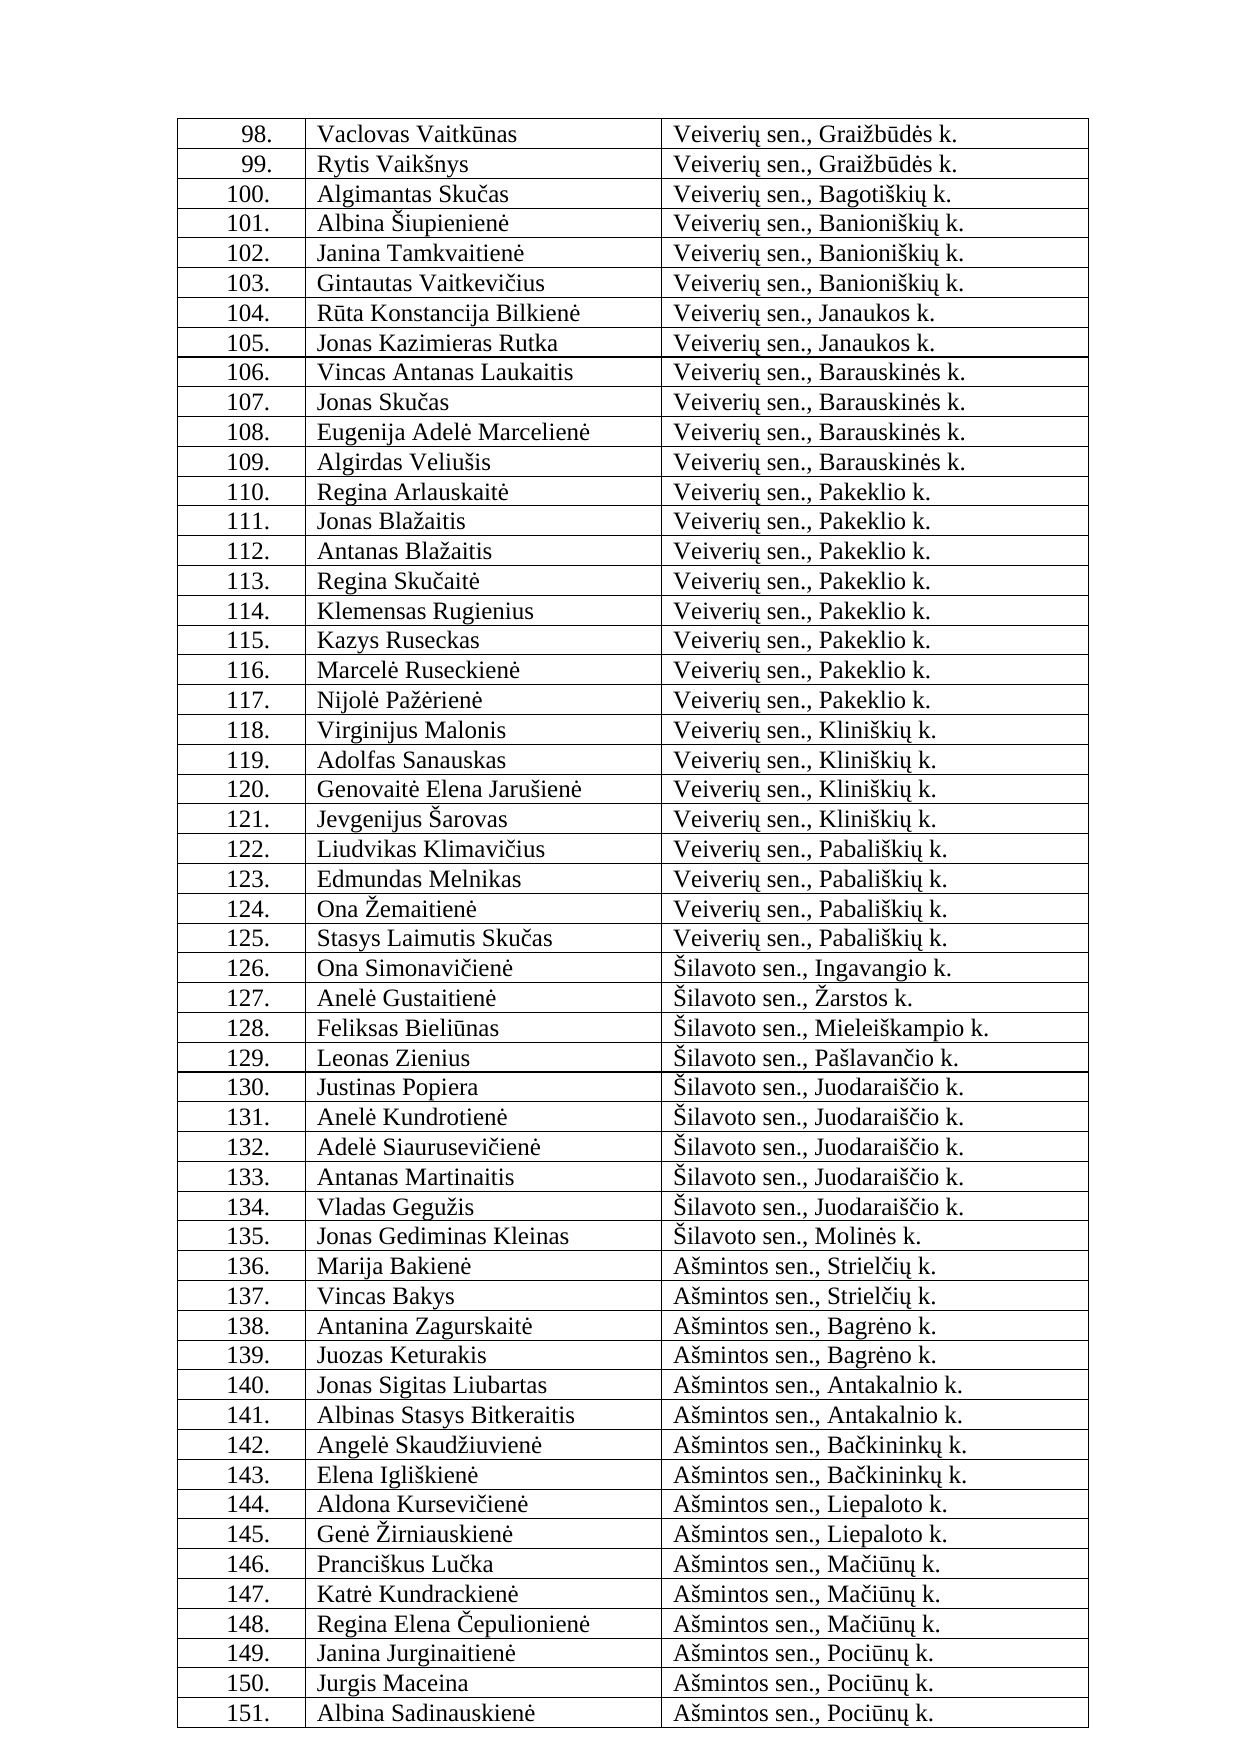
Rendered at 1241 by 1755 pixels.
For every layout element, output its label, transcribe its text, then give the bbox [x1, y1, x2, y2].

table_cell 98. [178, 119, 305, 148]
table_cell Ašmintos sen., Mačiūnų k. [662, 1609, 1088, 1637]
table_cell 139. [178, 1341, 305, 1369]
table_cell Jurgis Maceina [306, 1668, 661, 1697]
table_cell Veiverių sen., Janaukos k. [662, 328, 1088, 356]
table_cell 135. [178, 1221, 305, 1250]
table_cell Edmundas Melnikas [306, 864, 661, 893]
table_cell 116. [178, 655, 305, 684]
table_cell Vincas Antanas Laukaitis [306, 358, 661, 386]
table_cell Adelė Siaurusevičienė [306, 1132, 661, 1161]
table_cell 123. [178, 864, 305, 893]
table_cell Jonas Sigitas Liubartas [306, 1370, 661, 1399]
table_cell Ona Simonavičienė [306, 953, 661, 982]
table_cell Vaclovas Vaitkūnas [306, 119, 661, 148]
table_cell Regina Arlauskaitė [306, 477, 661, 505]
table_cell Šilavoto sen., Pašlavančio k. [662, 1043, 1088, 1071]
table_cell Virginijus Malonis [306, 715, 661, 744]
table_cell 145. [178, 1519, 305, 1548]
table_cell 140. [178, 1370, 305, 1399]
table_cell 106. [178, 358, 305, 386]
table_cell 110. [178, 477, 305, 505]
table_cell Ašmintos sen., Bagrėno k. [662, 1341, 1088, 1369]
table_cell 117. [178, 685, 305, 714]
table_cell Marija Bakienė [306, 1251, 661, 1280]
table_cell Leonas Zienius [306, 1043, 661, 1071]
table_cell Juozas Keturakis [306, 1341, 661, 1369]
table_cell Pranciškus Lučka [306, 1549, 661, 1578]
table_cell Antanas Martinaitis [306, 1162, 661, 1191]
table_cell Ašmintos sen., Pociūnų k. [662, 1698, 1088, 1727]
table_cell Veiverių sen., Pakeklio k. [662, 596, 1088, 624]
table_cell 147. [178, 1579, 305, 1608]
table_cell Antanas Blažaitis [306, 536, 661, 565]
table_cell 124. [178, 894, 305, 922]
table_cell Veiverių sen., Barauskinės k. [662, 447, 1088, 476]
table_cell 126. [178, 953, 305, 982]
table_cell Ašmintos sen., Strielčių k. [662, 1251, 1088, 1280]
table_cell Veiverių sen., Barauskinės k. [662, 417, 1088, 446]
table_cell 138. [178, 1311, 305, 1339]
table_cell Antanina Zagurskaitė [306, 1311, 661, 1339]
table_cell Rūta Konstancija Bilkienė [306, 298, 661, 327]
table_cell 137. [178, 1281, 305, 1310]
table_cell 101. [178, 209, 305, 237]
table_cell 129. [178, 1043, 305, 1071]
table_cell 112. [178, 536, 305, 565]
table_cell Šilavoto sen., Juodaraiščio k. [662, 1162, 1088, 1191]
table_cell Anelė Gustaitienė [306, 983, 661, 1012]
table_cell Ašmintos sen., Bačkininkų k. [662, 1460, 1088, 1488]
table_cell Nijolė Pažėrienė [306, 685, 661, 714]
table_cell 111. [178, 506, 305, 535]
table_cell 149. [178, 1639, 305, 1667]
table_cell 113. [178, 566, 305, 595]
table_cell Eugenija Adelė Marcelienė [306, 417, 661, 446]
table_cell 144. [178, 1490, 305, 1518]
table_cell Veiverių sen., Pakeklio k. [662, 477, 1088, 505]
table_cell Šilavoto sen., Juodaraiščio k. [662, 1102, 1088, 1131]
table_cell Šilavoto sen., Molinės k. [662, 1221, 1088, 1250]
table_cell Albina Šiupienienė [306, 209, 661, 237]
table_cell 132. [178, 1132, 305, 1161]
table_cell Ašmintos sen., Liepaloto k. [662, 1519, 1088, 1548]
table_cell 122. [178, 834, 305, 863]
table_cell Adolfas Sanauskas [306, 745, 661, 773]
table_cell Veiverių sen., Pakeklio k. [662, 655, 1088, 684]
table_cell 148. [178, 1609, 305, 1637]
table_cell 99. [178, 149, 305, 178]
table_cell 151. [178, 1698, 305, 1727]
table_cell Veiverių sen., Banioniškių k. [662, 209, 1088, 237]
table_cell Klemensas Rugienius [306, 596, 661, 624]
table_cell Marcelė Ruseckienė [306, 655, 661, 684]
table_cell Jonas Gediminas Kleinas [306, 1221, 661, 1250]
table_cell Šilavoto sen., Juodaraiščio k. [662, 1132, 1088, 1161]
table_cell Ašmintos sen., Pociūnų k. [662, 1668, 1088, 1697]
table_cell 131. [178, 1102, 305, 1131]
table_cell 120. [178, 775, 305, 803]
table_cell Šilavoto sen., Žarstos k. [662, 983, 1088, 1012]
table_cell Veiverių sen., Bagotiškių k. [662, 179, 1088, 207]
table_cell 105. [178, 328, 305, 356]
table_cell Ašmintos sen., Strielčių k. [662, 1281, 1088, 1310]
table_cell 146. [178, 1549, 305, 1578]
table_cell Veiverių sen., Kliniškių k. [662, 715, 1088, 744]
table_cell Algirdas Veliušis [306, 447, 661, 476]
table_cell Veiverių sen., Pabališkių k. [662, 894, 1088, 922]
table_cell Veiverių sen., Kliniškių k. [662, 804, 1088, 833]
table_cell Feliksas Bieliūnas [306, 1013, 661, 1042]
table_cell 141. [178, 1400, 305, 1429]
table_cell Ašmintos sen., Bačkininkų k. [662, 1430, 1088, 1459]
table_cell Veiverių sen., Pabališkių k. [662, 864, 1088, 893]
table_cell 142. [178, 1430, 305, 1459]
table_cell Genovaitė Elena Jarušienė [306, 775, 661, 803]
table_cell Vincas Bakys [306, 1281, 661, 1310]
table_cell Jonas Skučas [306, 387, 661, 416]
table_cell Veiverių sen., Banioniškių k. [662, 268, 1088, 297]
table_cell Albinas Stasys Bitkeraitis [306, 1400, 661, 1429]
table_cell Rytis Vaikšnys [306, 149, 661, 178]
table_cell 100. [178, 179, 305, 207]
table_cell Veiverių sen., Pakeklio k. [662, 506, 1088, 535]
table_cell 128. [178, 1013, 305, 1042]
table_cell Liudvikas Klimavičius [306, 834, 661, 863]
table_cell Albina Sadinauskienė [306, 1698, 661, 1727]
table_cell Jonas Blažaitis [306, 506, 661, 535]
table_cell Ašmintos sen., Mačiūnų k. [662, 1549, 1088, 1578]
table_cell Veiverių sen., Pakeklio k. [662, 566, 1088, 595]
table_cell Veiverių sen., Graižbūdės k. [662, 149, 1088, 178]
table_cell Stasys Laimutis Skučas [306, 924, 661, 952]
table_cell Janina Tamkvaitienė [306, 238, 661, 267]
table_cell 130. [178, 1073, 305, 1101]
table_cell Justinas Popiera [306, 1073, 661, 1101]
table_cell 133. [178, 1162, 305, 1191]
table_cell Regina Skučaitė [306, 566, 661, 595]
table_cell Veiverių sen., Pabališkių k. [662, 834, 1088, 863]
table_cell Ašmintos sen., Antakalnio k. [662, 1400, 1088, 1429]
table_cell Veiverių sen., Pakeklio k. [662, 626, 1088, 654]
table_cell Jonas Kazimieras Rutka [306, 328, 661, 356]
table_cell Jevgenijus Šarovas [306, 804, 661, 833]
table_cell Veiverių sen., Kliniškių k. [662, 745, 1088, 773]
table_cell Janina Jurginaitienė [306, 1639, 661, 1667]
table_cell Veiverių sen., Janaukos k. [662, 298, 1088, 327]
table_cell Veiverių sen., Banioniškių k. [662, 238, 1088, 267]
table_cell Veiverių sen., Kliniškių k. [662, 775, 1088, 803]
table_cell Regina Elena Čepulionienė [306, 1609, 661, 1637]
table_cell Šilavoto sen., Juodaraiščio k. [662, 1073, 1088, 1101]
table_cell 136. [178, 1251, 305, 1280]
table_cell Ašmintos sen., Pociūnų k. [662, 1639, 1088, 1667]
table_cell 102. [178, 238, 305, 267]
table_cell Šilavoto sen., Juodaraiščio k. [662, 1192, 1088, 1220]
table_cell 121. [178, 804, 305, 833]
table_cell 119. [178, 745, 305, 773]
table_cell 108. [178, 417, 305, 446]
table_cell Veiverių sen., Barauskinės k. [662, 387, 1088, 416]
table_cell 114. [178, 596, 305, 624]
table_cell Šilavoto sen., Ingavangio k. [662, 953, 1088, 982]
table_cell 143. [178, 1460, 305, 1488]
table_cell Katrė Kundrackienė [306, 1579, 661, 1608]
table_cell Kazys Ruseckas [306, 626, 661, 654]
table_cell Gintautas Vaitkevičius [306, 268, 661, 297]
table_cell Vladas Gegužis [306, 1192, 661, 1220]
table_cell Veiverių sen., Pakeklio k. [662, 536, 1088, 565]
table_cell 115. [178, 626, 305, 654]
table_cell Angelė Skaudžiuvienė [306, 1430, 661, 1459]
table_cell Elena Igliškienė [306, 1460, 661, 1488]
table_cell Šilavoto sen., Mieleiškampio k. [662, 1013, 1088, 1042]
table_cell Ašmintos sen., Liepaloto k. [662, 1490, 1088, 1518]
table_cell 104. [178, 298, 305, 327]
table_cell Algimantas Skučas [306, 179, 661, 207]
table_cell Ašmintos sen., Antakalnio k. [662, 1370, 1088, 1399]
table_cell Anelė Kundrotienė [306, 1102, 661, 1131]
table_cell 103. [178, 268, 305, 297]
table_cell Ona Žemaitienė [306, 894, 661, 922]
table_cell Veiverių sen., Pabališkių k. [662, 924, 1088, 952]
table_cell 125. [178, 924, 305, 952]
table_cell Genė Žirniauskienė [306, 1519, 661, 1548]
table_cell 127. [178, 983, 305, 1012]
table_cell Veiverių sen., Graižbūdės k. [662, 119, 1088, 148]
table_cell Ašmintos sen., Mačiūnų k. [662, 1579, 1088, 1608]
table_cell Veiverių sen., Pakeklio k. [662, 685, 1088, 714]
table_cell Veiverių sen., Barauskinės k. [662, 358, 1088, 386]
table_cell Ašmintos sen., Bagrėno k. [662, 1311, 1088, 1339]
table_cell 118. [178, 715, 305, 744]
table_cell 107. [178, 387, 305, 416]
table_cell Aldona Kursevičienė [306, 1490, 661, 1518]
table_cell 150. [178, 1668, 305, 1697]
table_cell 109. [178, 447, 305, 476]
table_cell 134. [178, 1192, 305, 1220]
